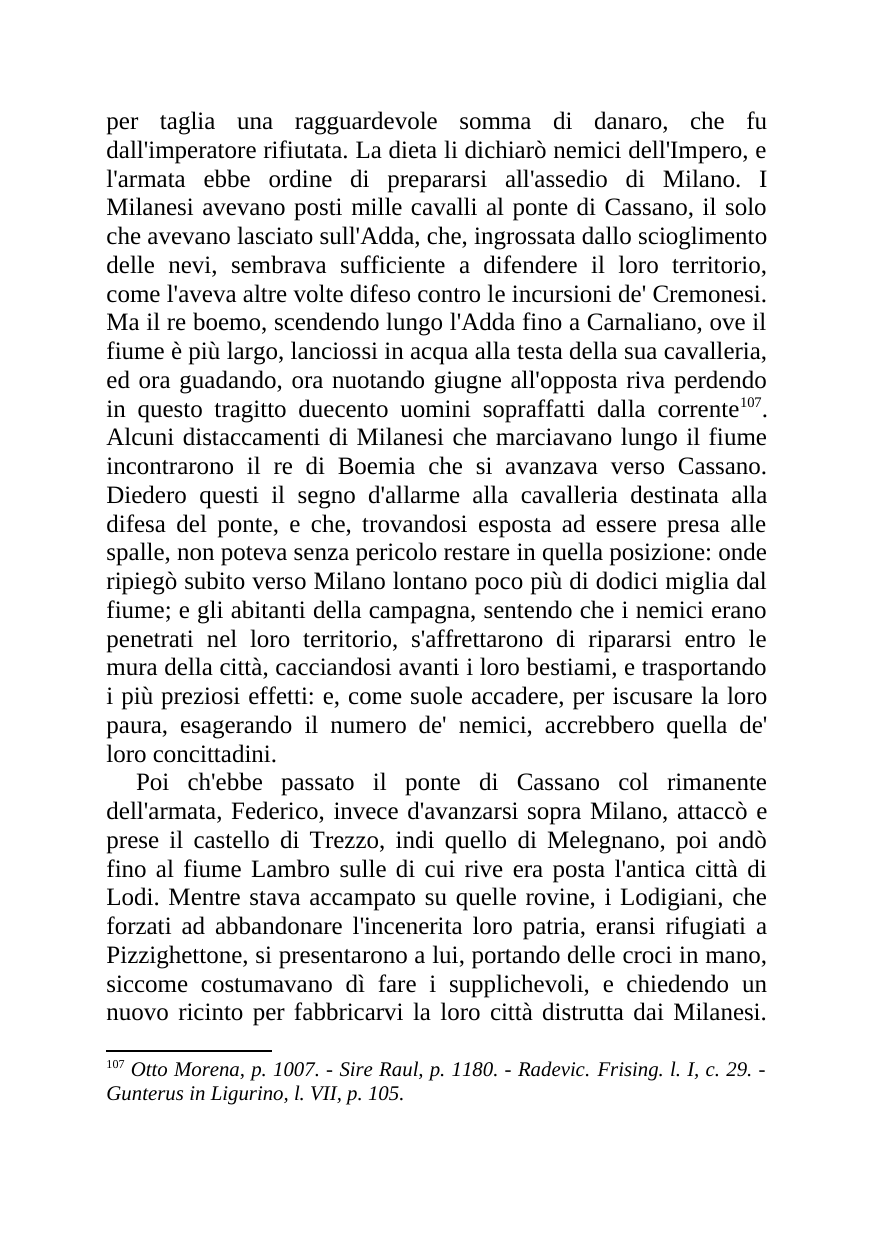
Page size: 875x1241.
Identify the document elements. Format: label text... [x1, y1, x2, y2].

text Otto Morena, p. 1007. - Sire Raul, p. 1180. - Radevic. Frising. l. I, c. 29. - Gunterus in Ligurino, l. VII, p. 105. [106, 1057, 768, 1105]
text per taglia una ragguardevole somma di danaro, che fu dall'imperatore rifiutata. La dieta li dichiarò nemici dell'Impero, e l'armata ebbe ordine di prepararsi all'assedio di Milano. I Milanesi avevano posti mille cavalli al ponte di Cassano, il solo che avevano lasciato sull'Adda, che, ingrossata dallo scioglimento delle nevi, sembrava sufficiente a difendere il loro territorio, come l'aveva altre volte difeso contro le incursioni de' Cremonesi. Ma il re boemo, scendendo lungo l'Adda fino a Carnaliano, ove il fiume è più largo, lanciossi in acqua alla testa della sua cavalleria, ed ora guadando, ora nuotando giugne all'opposta riva perdendo in questo tragitto duecento uomini sopraffatti dalla corrente. Alcuni distaccamenti di Milanesi che marciavano lungo il fiume incontrarono il re di Boemia che si avanzava verso Cassano. Diedero questi il segno d'allarme alla cavalleria destinata alla difesa del ponte, e che, trovandosi esposta ad essere presa alle spalle, non poteva senza pericolo restare in quella posizione: onde ripiegò subito verso Milano lontano poco più di dodici miglia dal fiume; e gli abitanti della campagna, sentendo che i nemici erano penetrati nel loro territorio, s'affrettarono di ripararsi entro le mura della città, cacciandosi avanti i loro bestiami, e trasportando i più preziosi effetti: e, come suole accadere, per iscusare la loro paura, esagerando il numero de' nemici, accrebbero quella de' loro concittadini. [106, 106, 768, 767]
text Poi ch'ebbe passato il ponte di Cassano col rimanente dell'armata, Federico, invece d'avanzarsi sopra Milano, attaccò e prese il castello di Trezzo, indi quello di Melegnano, poi andò fino al fiume Lambro sulle di cui rive era posta l'antica città di Lodi. Mentre stava accampato su quelle rovine, i Lodigiani, che forzati ad abbandonare l'incenerita loro patria, eransi rifugiati a Pizzighettone, si presentarono a lui, portando delle croci in mano, siccome costumavano dì fare i supplichevoli, e chiedendo un nuovo ricinto per fabbricarvi la loro città distrutta dai Milanesi. [106, 767, 768, 1026]
